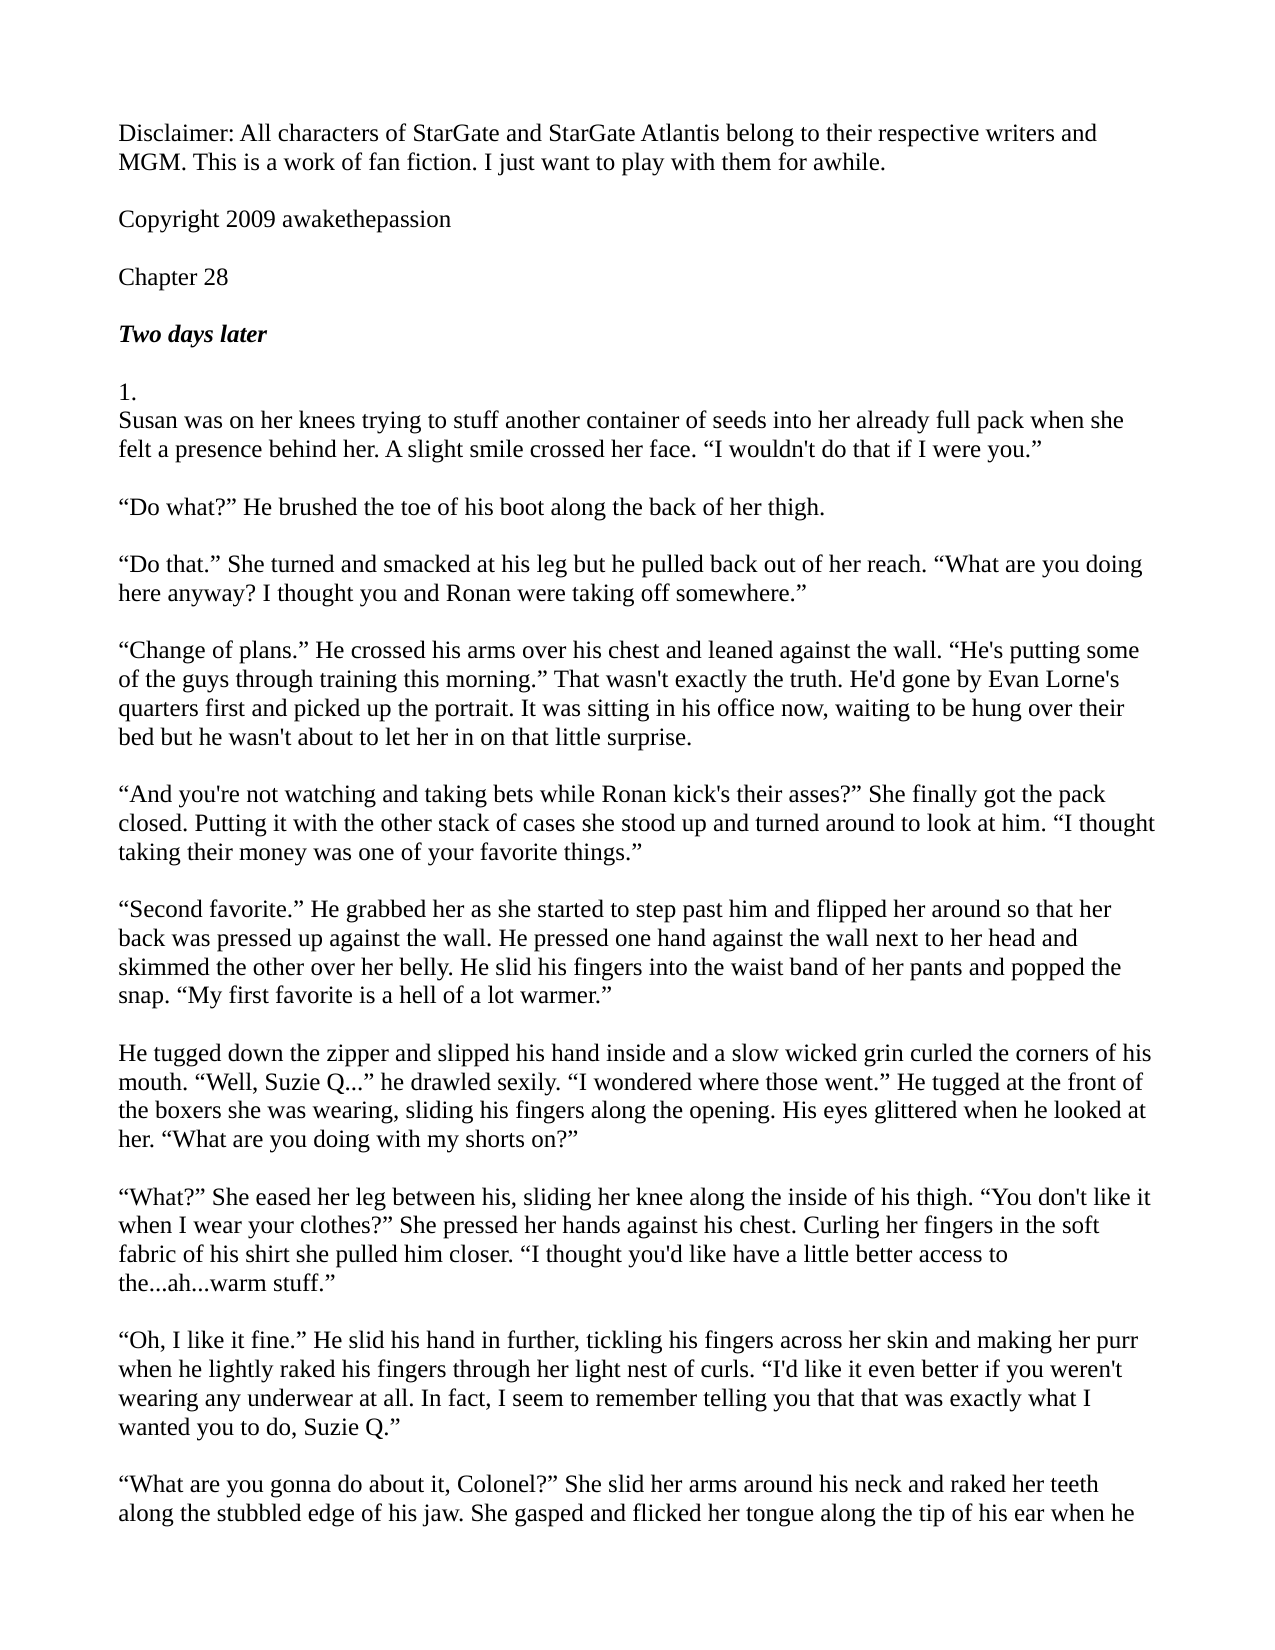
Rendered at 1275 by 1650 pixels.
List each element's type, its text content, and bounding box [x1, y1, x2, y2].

text Copyright 2009 awakethepassion [118, 204, 1157, 233]
text Disclaimer: All characters of StarGate and StarGate Atlantis belong to their respective writers and MGM. This is a work of fan fiction. I just want to play with them for awhile. [118, 118, 1157, 176]
text 1. [118, 377, 1157, 406]
text “What?” She eased her leg between his, sliding her knee along the inside of his thigh. “You don't like it when I wear your clothes?” She pressed her hands against his chest. Curling her fingers in the soft fabric of his shirt she pulled him closer. “I thought you'd like have a little better access to the...ah...warm stuff.” [118, 1182, 1157, 1297]
text He tugged down the zipper and slipped his hand inside and a slow wicked grin curled the corners of his mouth. “Well, Suzie Q...” he drawled sexily. “I wondered where those went.” He tugged at the front of the boxers she was wearing, sliding his fingers along the opening. His eyes glittered when he looked at her. “What are you doing with my shorts on?” [118, 1038, 1157, 1153]
text “Oh, I like it fine.” He slid his hand in further, tickling his fingers across her skin and making her purr when he lightly raked his fingers through her light nest of curls. “I'd like it even better if you weren't wearing any underwear at all. In fact, I seem to remember telling you that that was exactly what I wanted you to do, Suzie Q.” [118, 1326, 1157, 1441]
text “Second favorite.” He grabbed her as she started to step past him and flipped her around so that her back was pressed up against the wall. He pressed one hand against the wall next to her head and skimmed the other over her belly. He slid his fingers into the waist band of her pants and popped the snap. “My first favorite is a hell of a lot warmer.” [118, 894, 1157, 1009]
text Susan was on her knees trying to stuff another container of seeds into her already full pack when she felt a presence behind her. A slight smile crossed her face. “I wouldn't do that if I were you.” [118, 406, 1157, 463]
text Chapter 28 [118, 262, 1157, 291]
text “Do what?” He brushed the toe of his boot along the back of her thigh. [118, 492, 1157, 521]
text “Do that.” She turned and smacked at his leg but he pulled back out of her reach. “What are you doing here anyway? I thought you and Ronan were taking off somewhere.” [118, 549, 1157, 607]
text Two days later [118, 319, 1157, 348]
text “What are you gonna do about it, Colonel?” She slid her arms around his neck and raked her teeth along the stubbled edge of his jaw. She gasped and flicked her tongue along the tip of his ear when he [118, 1469, 1157, 1527]
text “And you're not watching and taking bets while Ronan kick's their asses?” She finally got the pack closed. Putting it with the other stack of cases she stood up and turned around to look at him. “I thought taking their money was one of your favorite things.” [118, 779, 1157, 866]
text “Change of plans.” He crossed his arms over his chest and leaned against the wall. “He's putting some of the guys through training this morning.” That wasn't exactly the truth. He'd gone by Evan Lorne's quarters first and picked up the portrait. It was sitting in his office now, waiting to be hung over their bed but he wasn't about to let her in on that little surprise. [118, 636, 1157, 751]
